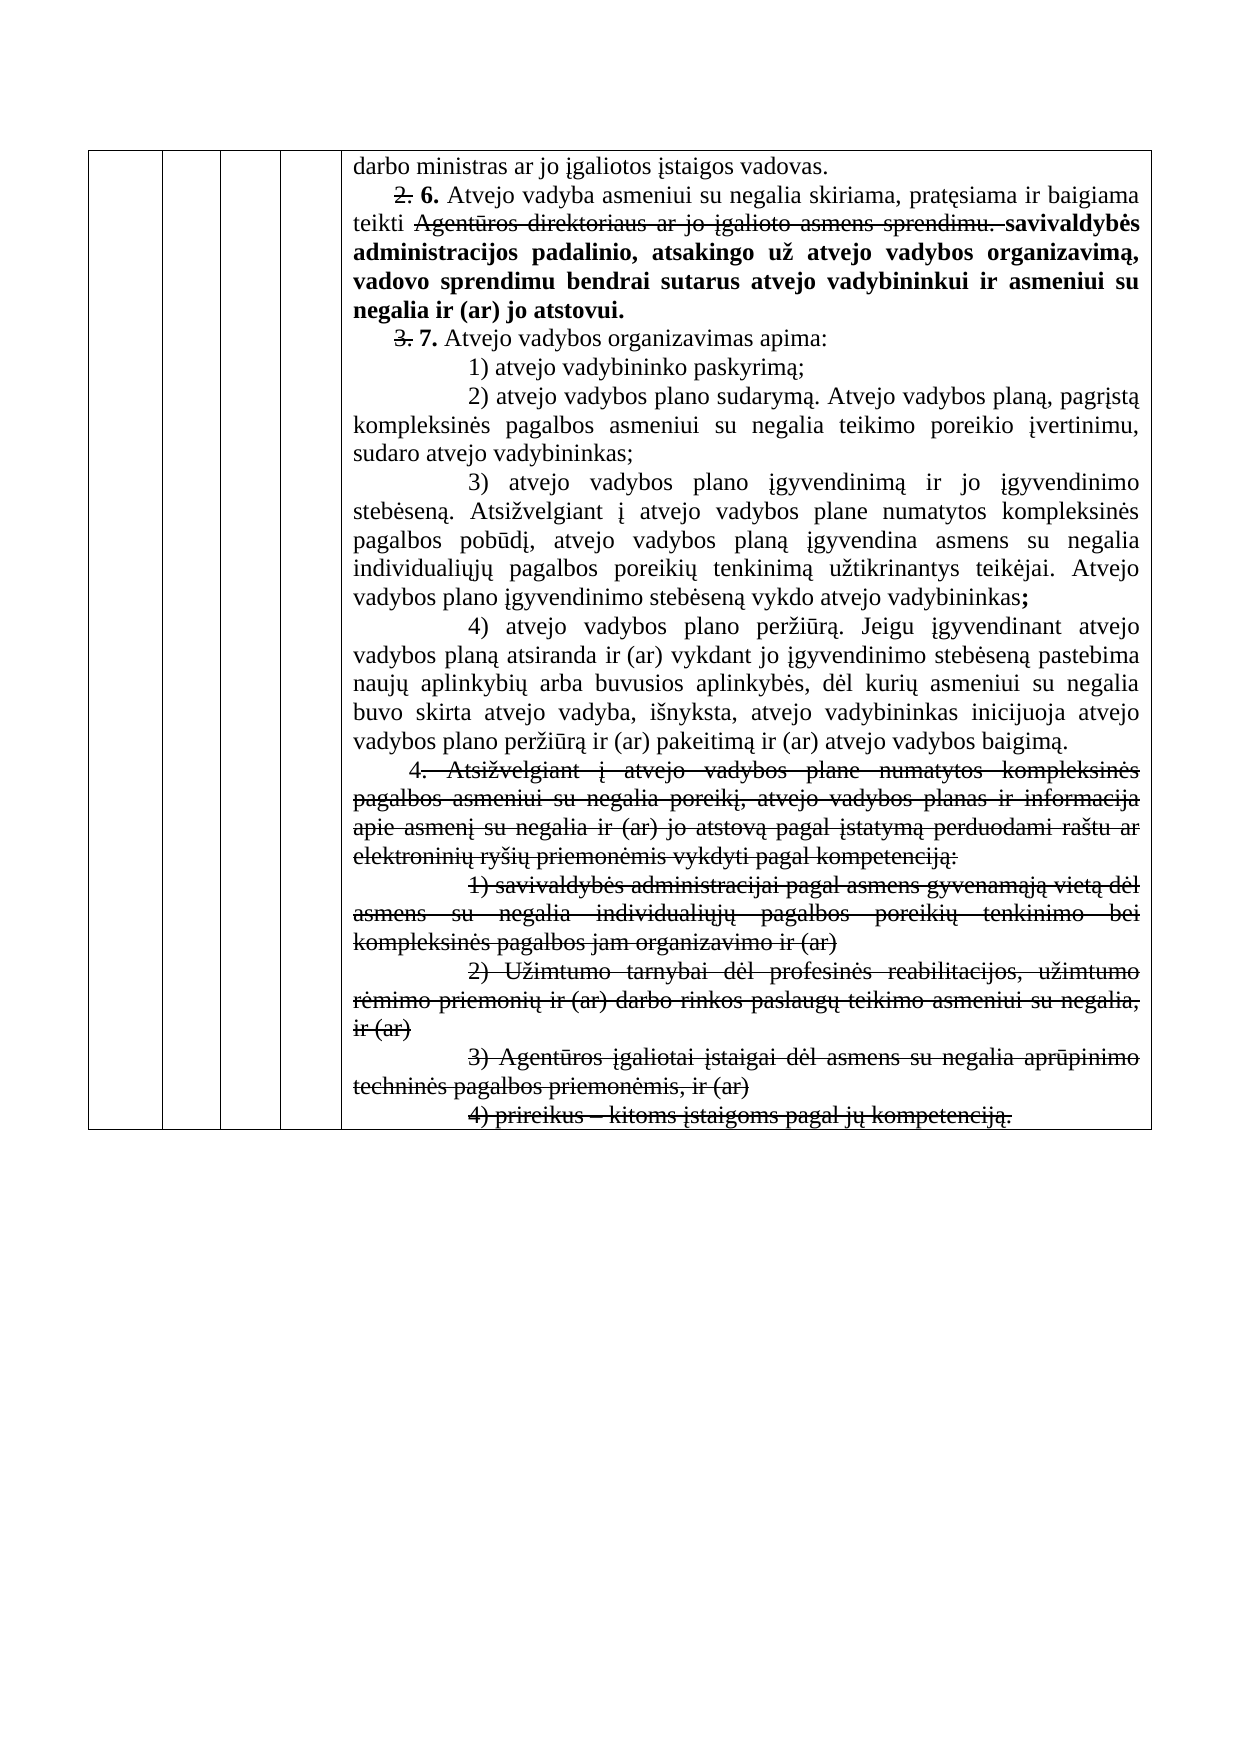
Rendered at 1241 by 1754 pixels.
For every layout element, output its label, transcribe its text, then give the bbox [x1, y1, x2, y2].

table_cell [89, 151, 162, 1128]
table_cell [281, 151, 341, 1128]
table_cell [163, 151, 220, 1128]
table_cell [221, 151, 280, 1128]
table_cell darbo ministras ar jo įgaliotos įstaigos vadovas. 2. 6. Atvejo vadyba asmeniui su negalia skiriama, pratęsiama ir baigiama teikti Agentūros direktoriaus ar jo įgalioto asmens sprendimu. savivaldybės administracijos padalinio, atsakingo už atvejo vadybos organizavimą, vadovo sprendimu bendrai sutarus atvejo vadybininkui ir asmeniui su negalia ir (ar) jo atstovui. 3. 7. Atvejo vadybos organizavimas apima: 1) atvejo vadybininko paskyrimą; 2) atvejo vadybos plano sudarymą. Atvejo vadybos planą, pagrįstą kompleksinės pagalbos asmeniui su negalia teikimo poreikio įvertinimu, sudaro atvejo vadybininkas; 3) atvejo vadybos plano įgyvendinimą ir jo įgyvendinimo stebėseną. Atsižvelgiant į atvejo vadybos plane numatytos kompleksinės pagalbos pobūdį, atvejo vadybos planą įgyvendina asmens su negalia individualiųjų pagalbos poreikių tenkinimą užtikrinantys teikėjai. Atvejo vadybos plano įgyvendinimo stebėseną vykdo atvejo vadybininkas; 4) atvejo vadybos plano peržiūrą. Jeigu įgyvendinant atvejo vadybos planą atsiranda ir (ar) vykdant jo įgyvendinimo stebėseną pastebima naujų aplinkybių arba buvusios aplinkybės, dėl kurių asmeniui su negalia buvo skirta atvejo vadyba, išnyksta, atvejo vadybininkas inicijuoja atvejo vadybos plano peržiūrą ir (ar) pakeitimą ir (ar) atvejo vadybos baigimą. 4. Atsižvelgiant į atvejo vadybos plane numatytos kompleksinės pagalbos asmeniui su negalia poreikį, atvejo vadybos planas ir informacija apie asmenį su negalia ir (ar) jo atstovą pagal įstatymą perduodami raštu ar elektroninių ryšių priemonėmis vykdyti pagal kompetenciją: 1) savivaldybės administracijai pagal asmens gyvenamąją vietą dėl asmens su negalia individualiųjų pagalbos poreikių tenkinimo bei kompleksinės pagalbos jam organizavimo ir (ar) 2) Užimtumo tarnybai dėl profesinės reabilitacijos, užimtumo rėmimo priemonių ir (ar) darbo rinkos paslaugų teikimo asmeniui su negalia, ir (ar) 3) Agentūros įgaliotai įstaigai dėl asmens su negalia aprūpinimo techninės pagalbos priemonėmis, ir (ar) 4) prireikus – kitoms įstaigoms pagal jų kompetenciją. [342, 151, 1151, 1128]
